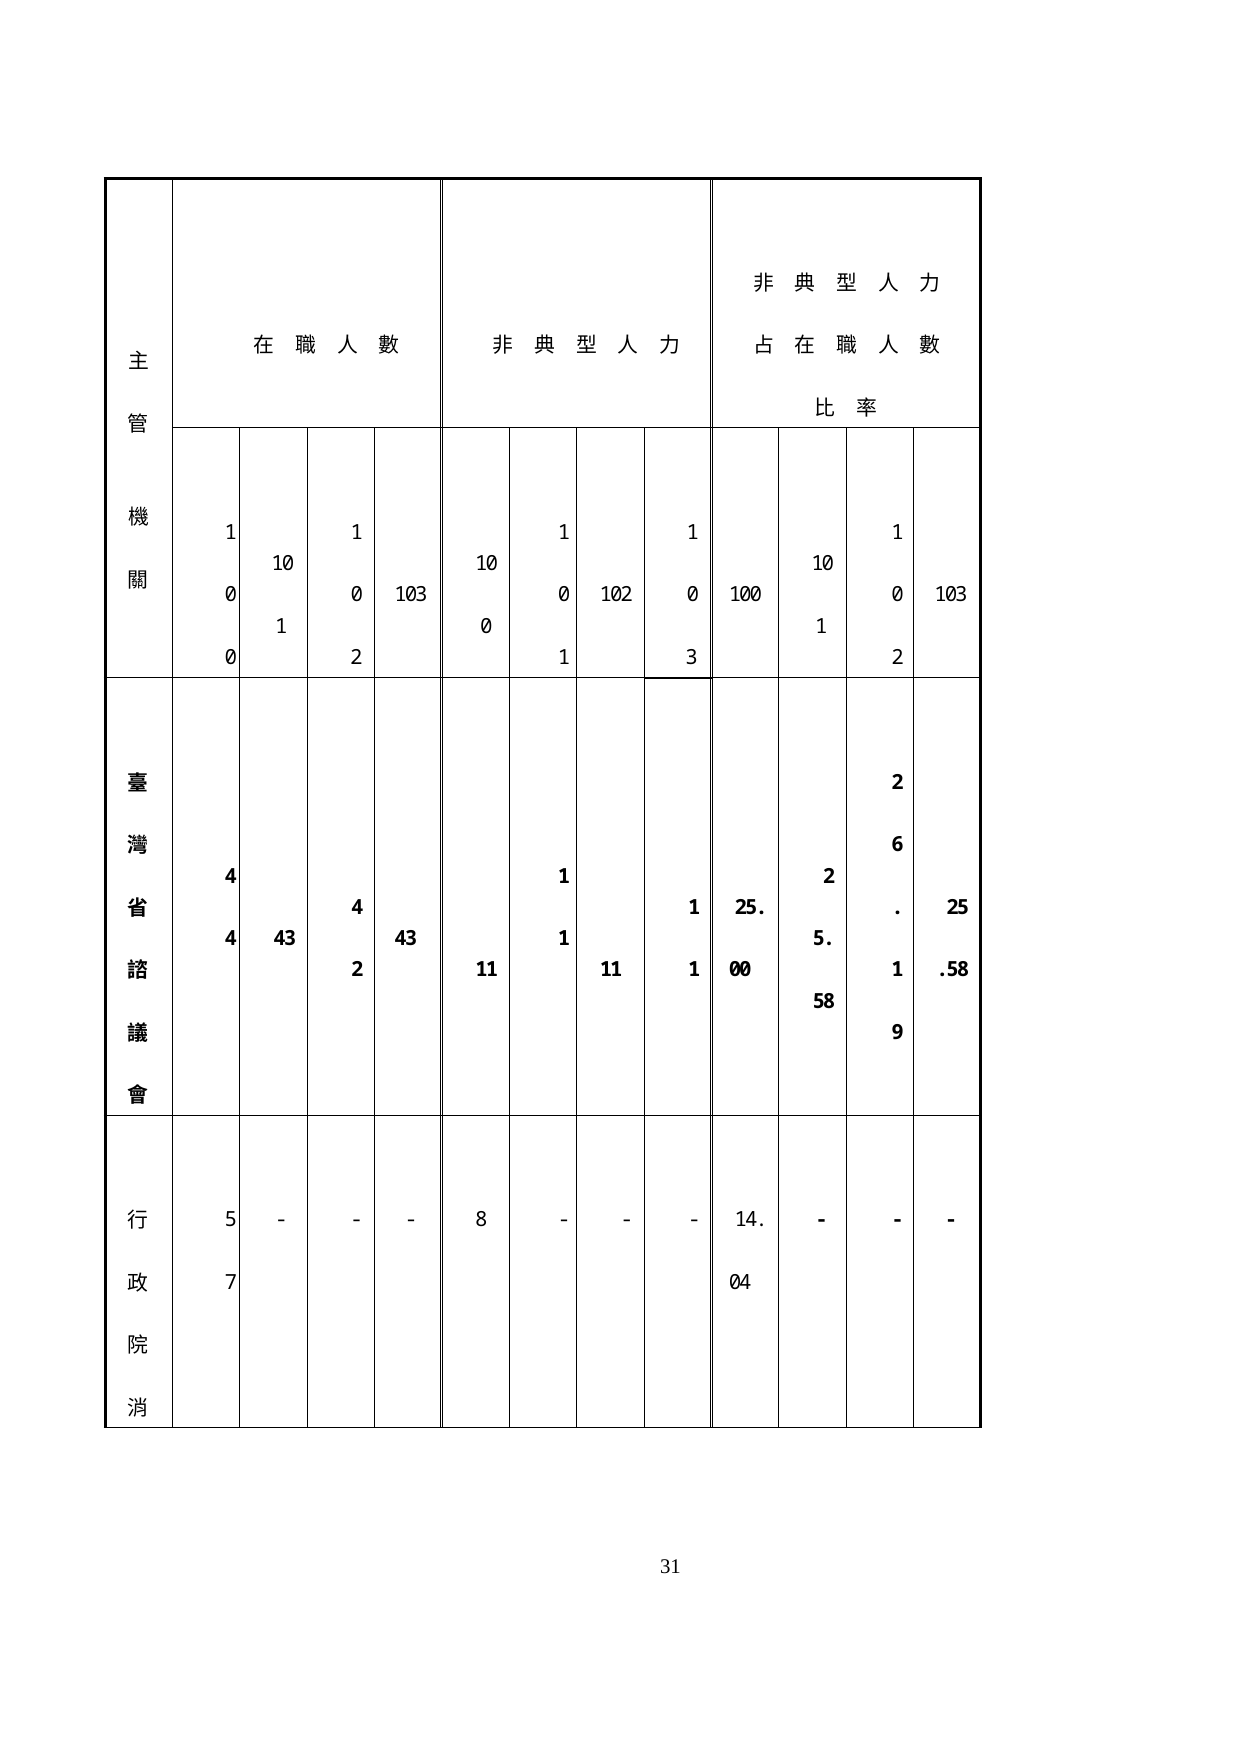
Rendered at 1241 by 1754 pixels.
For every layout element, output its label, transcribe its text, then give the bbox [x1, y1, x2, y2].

table_cell 25.58 [779, 678, 846, 1115]
table_cell 57 [173, 1116, 239, 1427]
table_cell 102 [308, 428, 374, 677]
table_cell - [308, 1116, 374, 1427]
table_header 主管 機關 [107, 180, 172, 677]
table_header 在職人數 [173, 180, 440, 427]
table_cell 25.58 [914, 678, 979, 1115]
table_cell 101 [510, 428, 576, 677]
table_cell 11 [645, 679, 710, 1115]
table_cell 臺灣省諮議會 [107, 678, 172, 1115]
table_cell 101 [240, 428, 307, 677]
table_cell - [510, 1116, 576, 1427]
table_cell 103 [645, 428, 710, 677]
table_cell 100 [713, 428, 778, 677]
table_cell 100 [443, 428, 509, 677]
table_cell 100 [173, 428, 239, 677]
table_cell 11 [443, 678, 509, 1115]
table_cell 43 [240, 678, 307, 1115]
table_cell 103 [914, 428, 979, 677]
table_cell - [375, 1116, 440, 1427]
table_cell 行政院消 [107, 1116, 172, 1427]
table_cell 42 [308, 678, 374, 1115]
table_cell 43 [375, 678, 440, 1115]
table_cell 44 [173, 678, 239, 1115]
table_cell 14.04 [713, 1116, 778, 1427]
table_cell 103 [375, 428, 440, 677]
table_cell - [779, 1116, 846, 1427]
table_cell 102 [847, 428, 913, 677]
table_header 非典型人力 [443, 180, 710, 427]
table_cell 101 [779, 428, 846, 677]
table_cell 11 [577, 678, 644, 1115]
table_cell - [577, 1116, 644, 1427]
table_cell - [847, 1116, 913, 1427]
table_cell - [645, 1116, 710, 1427]
table_header 非典型人力占在職人數比率 [713, 180, 979, 427]
table_cell 25.00 [713, 678, 778, 1115]
table_cell 11 [510, 678, 576, 1115]
table_cell - [240, 1116, 307, 1427]
table_cell 8 [443, 1116, 509, 1427]
table_cell 102 [577, 428, 644, 677]
table_cell - [914, 1116, 979, 1427]
table_cell 26.19 [847, 678, 913, 1115]
